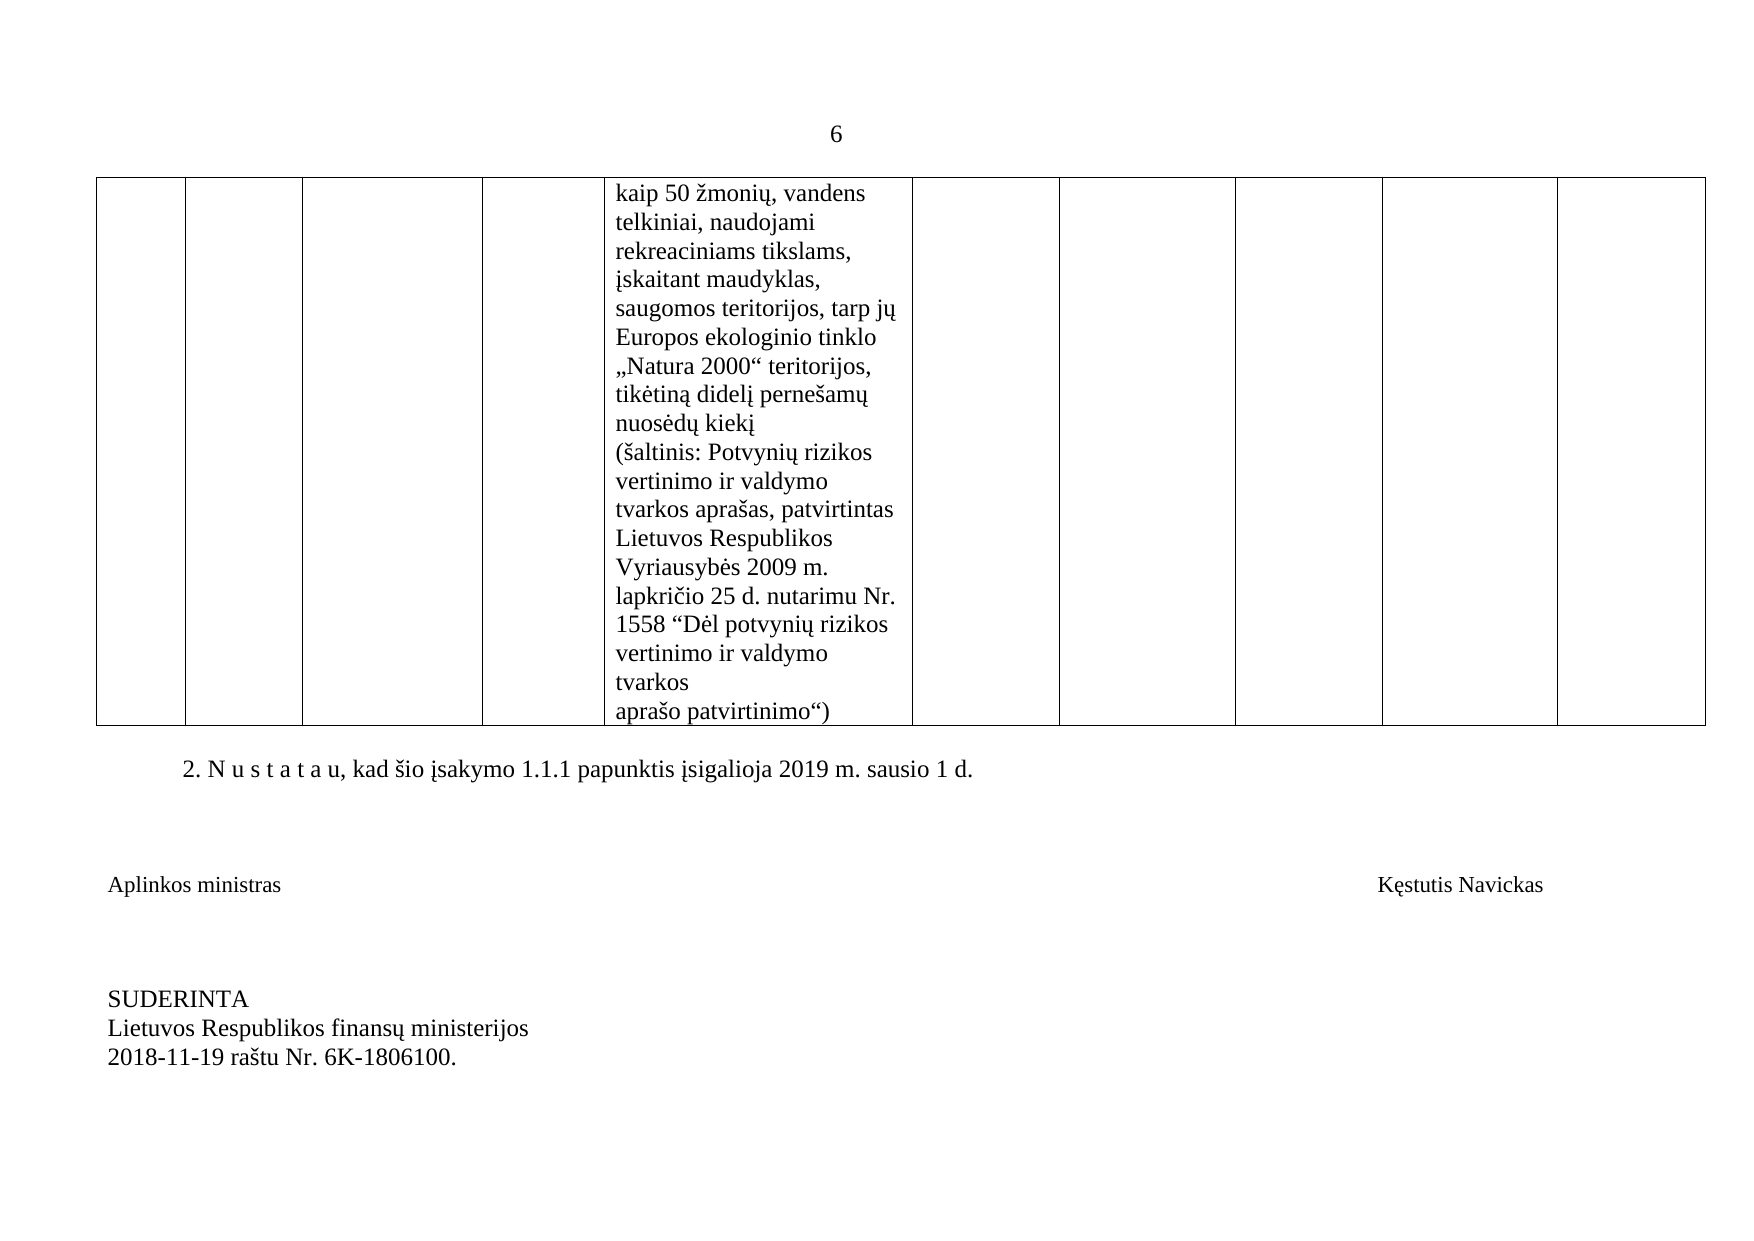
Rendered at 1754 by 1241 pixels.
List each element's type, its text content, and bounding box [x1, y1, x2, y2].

text SUDERINTA [107, 984, 1565, 1013]
table_cell [303, 178, 482, 724]
table_cell [1236, 178, 1382, 724]
table_cell [186, 178, 302, 724]
text 2. N u s t a t a u, kad šio įsakymo 1.1.1 papunktis įsigalioja 2019 m. sausio 1 d. [107, 754, 1565, 783]
text 2018-11-19 raštu Nr. 6K-1806100. [107, 1042, 1565, 1071]
table_cell [483, 178, 604, 724]
table_cell [1383, 178, 1557, 724]
table_cell [913, 178, 1059, 724]
text Aplinkos ministras Kęstutis Navickas [107, 869, 1565, 898]
table_cell [1060, 178, 1235, 724]
table_cell [1558, 178, 1705, 724]
text Lietuvos Respublikos finansų ministerijos [107, 1013, 1565, 1042]
table_cell [97, 178, 185, 724]
table_cell kaip 50 žmonių, vandens telkiniai, naudojami rekreaciniams tikslams, įskaitant maudyklas, saugomos teritorijos, tarp jų Europos ekologinio tinklo „Natura 2000“ teritorijos, tikėtiną didelį pernešamų nuosėdų kiekį (šaltinis: Potvynių rizikos vertinimo ir valdymo tvarkos aprašas, patvirtintas Lietuvos Respublikos Vyriausybės 2009 m. lapkričio 25 d. nutarimu Nr. 1558 “Dėl potvynių rizikos vertinimo ir valdymo tvarkos aprašo patvirtinimo“) [605, 178, 912, 724]
